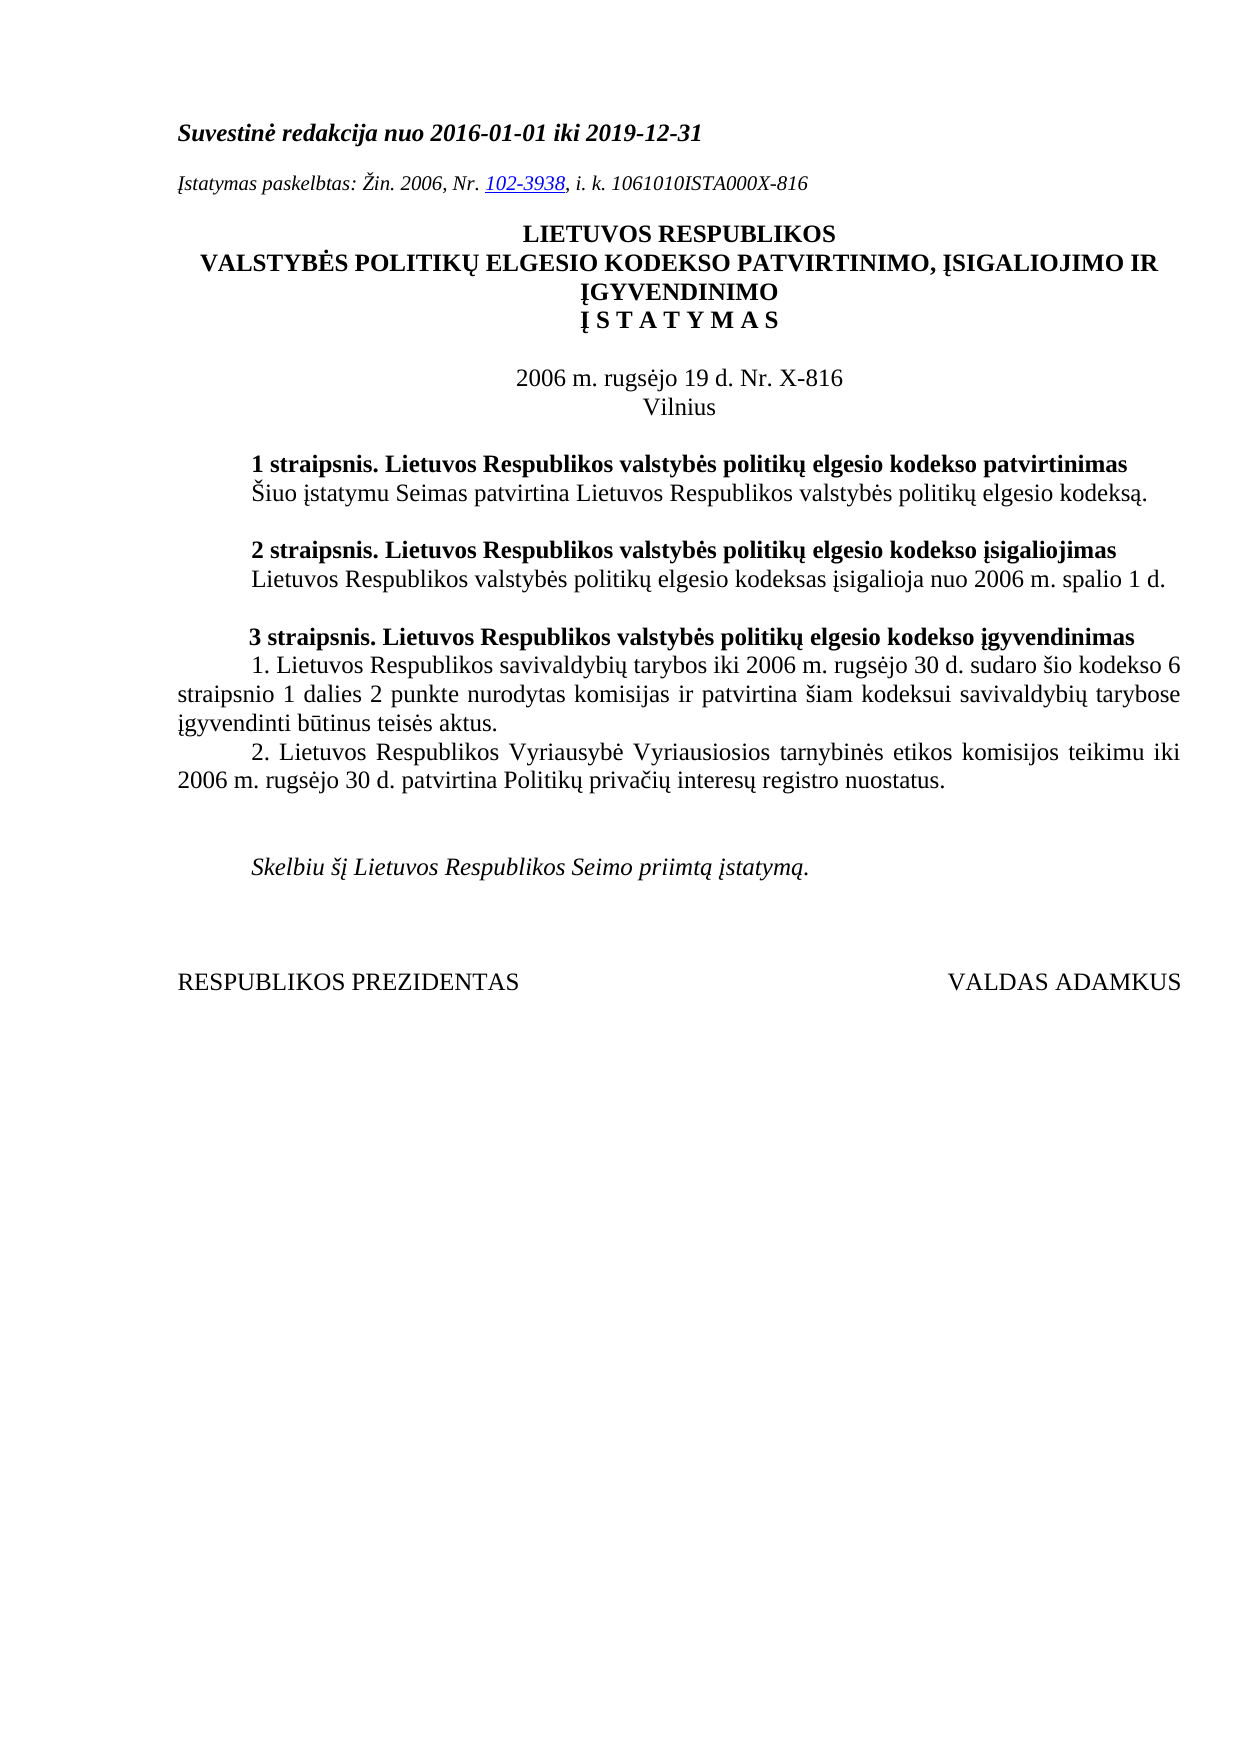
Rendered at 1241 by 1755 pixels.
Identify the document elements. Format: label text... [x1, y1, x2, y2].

text 2 straipsnis. Lietuvos Respublikos valstybės politikų elgesio kodekso įsigaliojimas [177, 535, 1181, 564]
text 1 straipsnis. Lietuvos Respublikos valstybės politikų elgesio kodekso patvirtinimas [177, 449, 1181, 478]
text Šiuo įstatymu Seimas patvirtina Lietuvos Respublikos valstybės politikų elgesio kodeksą. [177, 478, 1181, 507]
text 1. Lietuvos Respublikos savivaldybių tarybos iki 2006 m. rugsėjo 30 d. sudaro šio kodekso 6 straipsnio 1 dalies 2 punkte nurodytas komisijas ir patvirtina šiam kodeksui savivaldybių tarybose įgyvendinti būtinus teisės aktus. [177, 650, 1181, 737]
text Suvestinė redakcija nuo 2016-01-01 iki 2019-12-31 [177, 118, 1181, 147]
text Skelbiu šį Lietuvos Respublikos Seimo priimtą įstatymą. [177, 852, 1181, 880]
text 3 straipsnis. Lietuvos Respublikos valstybės politikų elgesio kodekso įgyvendinimas [177, 622, 1181, 650]
text 2. Lietuvos Respublikos Vyriausybė Vyriausiosios tarnybinės etikos komisijos teikimu iki 2006 m. rugsėjo 30 d. patvirtina Politikų privačių interesų registro nuostatus. [177, 737, 1181, 794]
text LIETUVOS RESPUBLIKOS VALSTYBĖS POLITIKŲ ELGESIO KODEKSO PATVIRTINIMO, ĮSIGALIOJIMO IR ĮGYVENDINIMO Į S T A T Y M A S [177, 219, 1181, 334]
text Lietuvos Respublikos valstybės politikų elgesio kodeksas įsigalioja nuo 2006 m. spalio 1 d. [177, 564, 1181, 593]
text 2006 m. rugsėjo 19 d. Nr. X-816 [177, 363, 1181, 392]
text Įstatymas paskelbtas: Žin. 2006, Nr. 102-3938, i. k. 1061010ISTA000X-816 [177, 171, 1181, 195]
text Vilnius [177, 392, 1181, 420]
text RESPUBLIKOS PREZIDENTAS VALDAS ADAMKUS [177, 967, 1181, 995]
